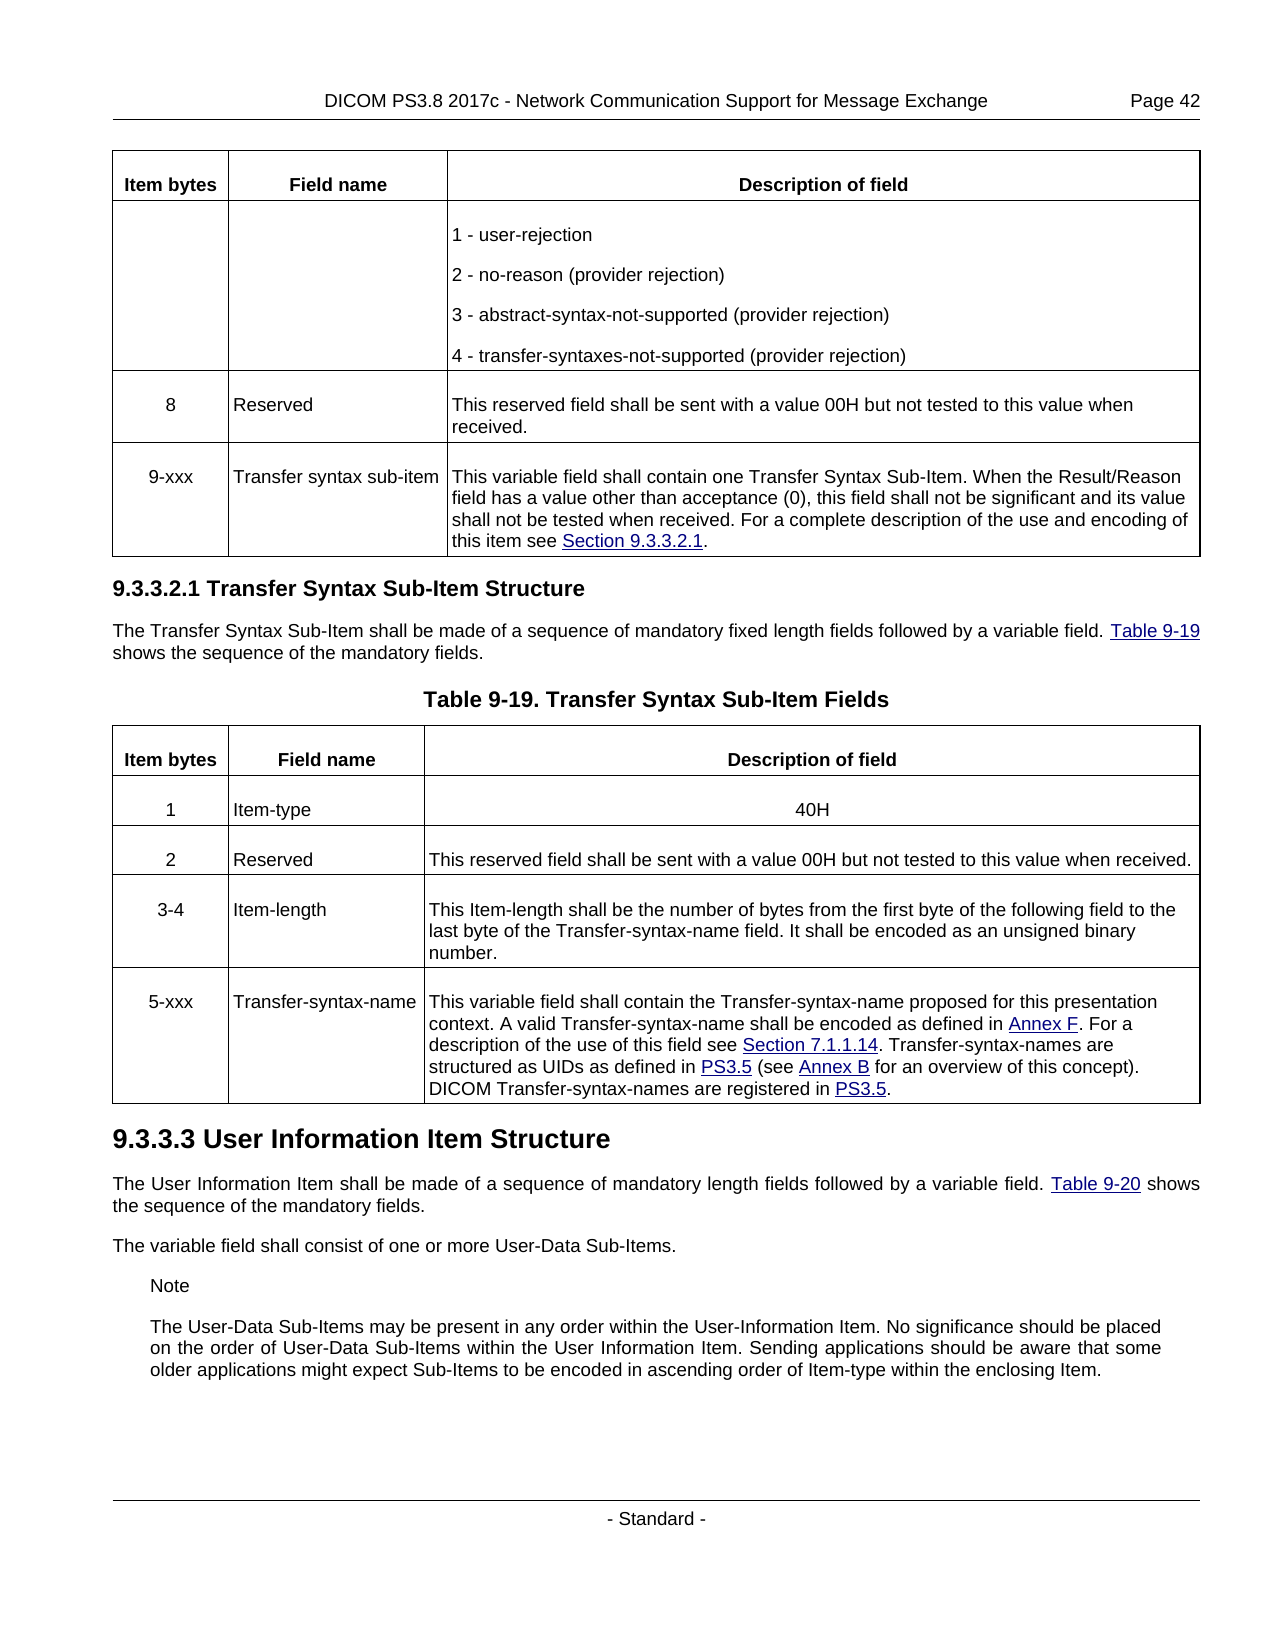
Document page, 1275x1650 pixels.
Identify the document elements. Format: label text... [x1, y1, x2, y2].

table_cell [113, 201, 228, 370]
text The Transfer Syntax Sub-Item shall be made of a sequence of mandatory fixed length fields followed by a variable field. Table 9-19 shows the sequence of the mandatory fields. [112, 620, 1200, 663]
table_header Field name [229, 151, 447, 200]
table_cell This Item-length shall be the number of bytes from the first byte of the following field to the last byte of the Transfer-syntax-name field. It shall be encoded as an unsigned binary number. [425, 875, 1199, 967]
text Table 9-19. Transfer Syntax Sub-Item Fields [112, 686, 1200, 712]
table_cell 5-xxx [113, 968, 228, 1103]
table_cell This reserved field shall be sent with a value 00H but not tested to this value when received. [448, 371, 1199, 442]
table_cell 3-4 [113, 875, 228, 967]
text The variable field shall consist of one or more User-Data Sub-Items. [112, 1235, 1200, 1256]
table_cell 40H [425, 776, 1199, 825]
table_cell This variable field shall contain the Transfer-syntax-name proposed for this presentation context. A valid Transfer-syntax-name shall be encoded as defined in Annex F. For a description of the use of this field see Section 7.1.1.14. Transfer-syntax-names are structured as UIDs as defined in PS3.5 (see Annex B for an overview of this concept). DICOM Transfer-syntax-names are registered in PS3.5. [425, 968, 1199, 1103]
table_header Item bytes [113, 151, 228, 200]
table_cell Transfer-syntax-name [229, 968, 424, 1103]
table_cell Item-length [229, 875, 424, 967]
table_cell 2 [113, 826, 228, 874]
table_cell This reserved field shall be sent with a value 00H but not tested to this value when received. [425, 826, 1199, 874]
table_cell Item-type [229, 776, 424, 825]
text 9.3.3.3 User Information Item Structure [112, 1123, 1200, 1154]
table_header Field name [229, 726, 424, 775]
table_cell 9-xxx [113, 443, 228, 556]
text 9.3.3.2.1 Transfer Syntax Sub-Item Structure [112, 576, 1200, 602]
table_cell Transfer syntax sub-item [229, 443, 447, 556]
table_header Item bytes [113, 726, 228, 775]
table_cell Reserved [229, 371, 447, 442]
table_cell Reserved [229, 826, 424, 874]
table_cell [229, 201, 447, 370]
table_cell This variable field shall contain one Transfer Syntax Sub-Item. When the Result/Reason field has a value other than acceptance (0), this field shall not be significant and its value shall not be tested when received. For a complete description of the use and encoding of this item see Section 9.3.3.2.1. [448, 443, 1199, 556]
table_header Description of field [448, 151, 1199, 200]
table_cell 1 [113, 776, 228, 825]
text Note [150, 1275, 1162, 1297]
text The User Information Item shall be made of a sequence of mandatory length fields followed by a variable field. Table 9-20 shows the sequence of the mandatory fields. [112, 1173, 1200, 1216]
text The User-Data Sub-Items may be present in any order within the User-Information Item. No significance should be placed on the order of User-Data Sub-Items within the User Information Item. Sending applications should be aware that some older applications might expect Sub-Items to be encoded in ascending order of Item-type within the enclosing Item. [150, 1315, 1162, 1380]
table_cell 1 - user-rejection 2 - no-reason (provider rejection) 3 - abstract-syntax-not-supported (provider rejection) 4 - transfer-syntaxes-not-supported (provider rejection) [448, 201, 1199, 370]
table_cell 8 [113, 371, 228, 442]
table_header Description of field [425, 726, 1199, 775]
